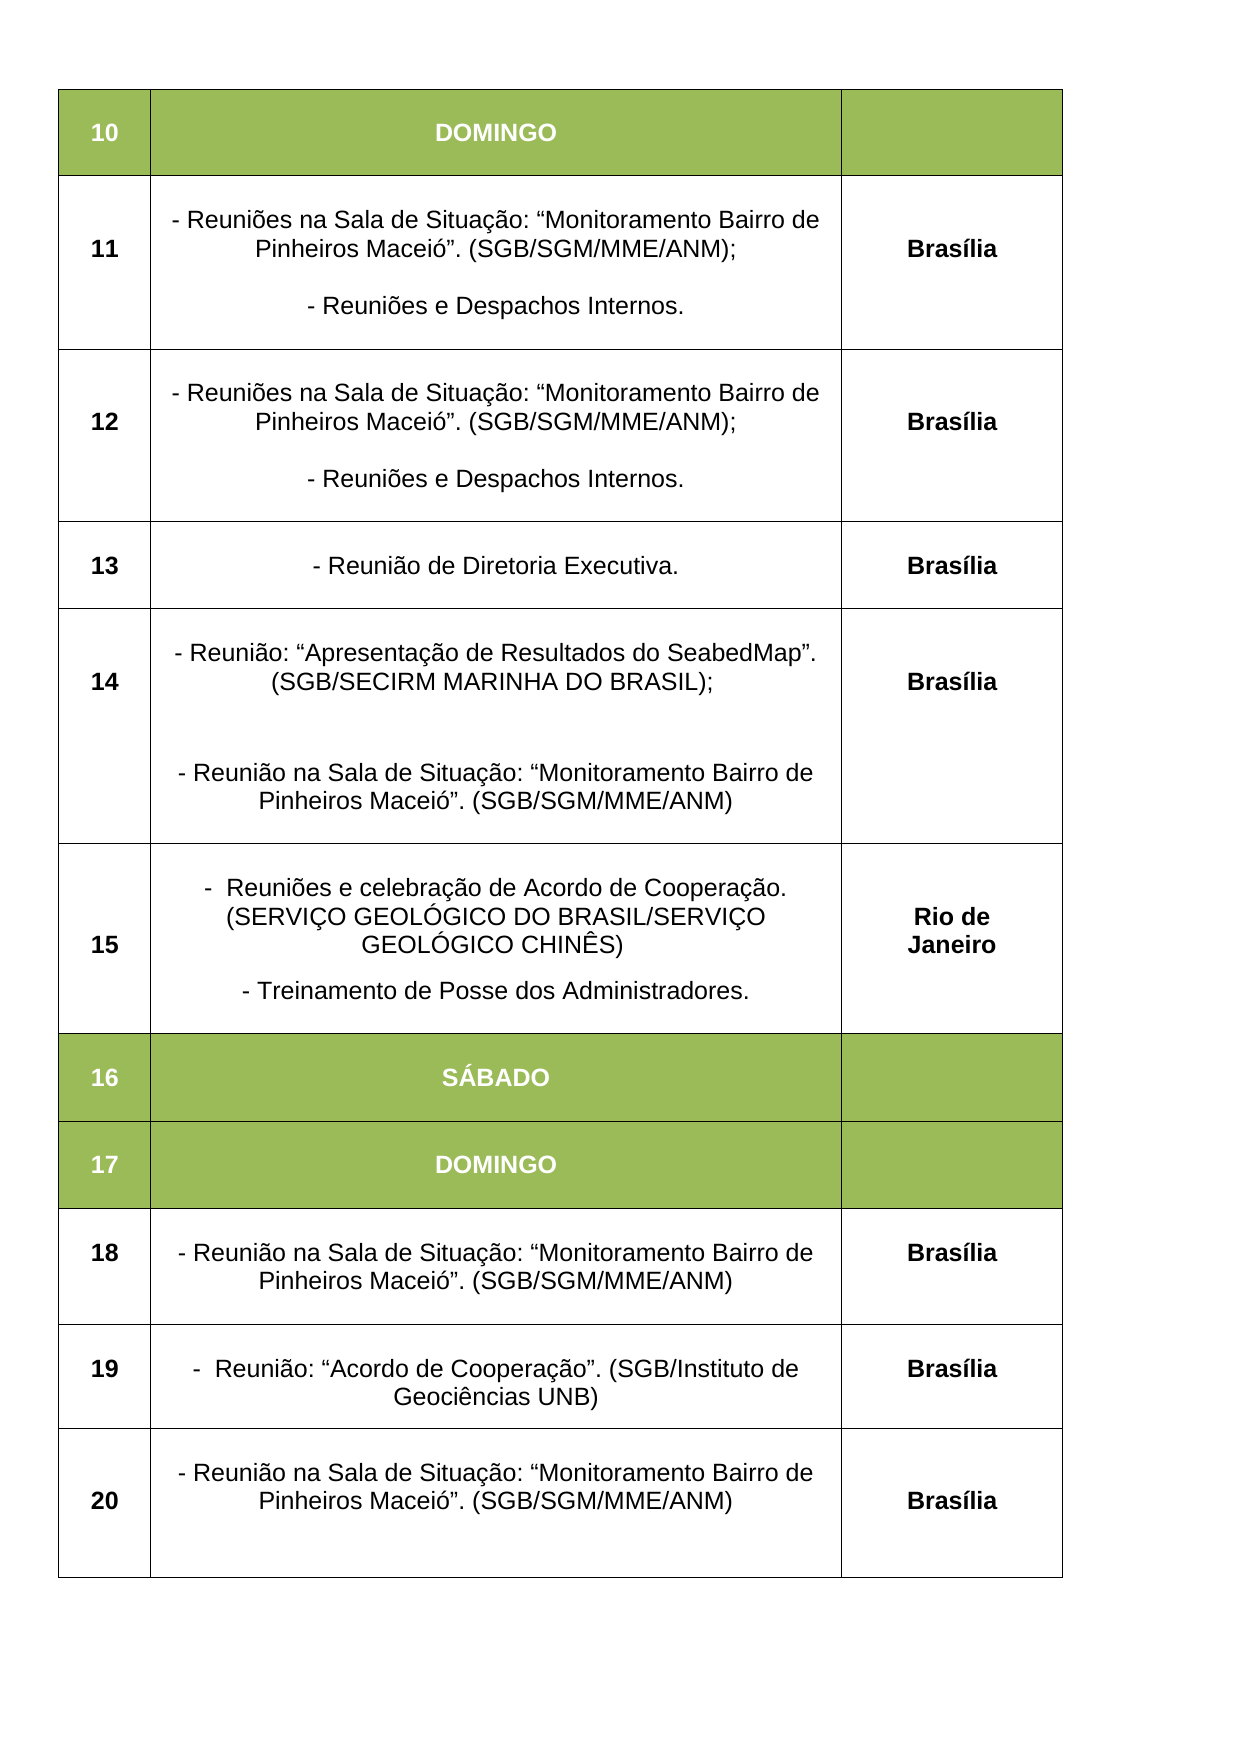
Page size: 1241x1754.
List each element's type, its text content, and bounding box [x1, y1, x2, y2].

table_cell DOMINGO [151, 90, 841, 175]
table_cell - Reunião: “Apresentação de Resultados do SeabedMap”. (SGB/SECIRM MARINHA DO BRASIL); - Reunião na Sala de Situação: “Monitoramento Bairro de Pinheiros Maceió”. (SGB/SGM/MME/ANM) [151, 609, 841, 843]
table_cell 18 [59, 1209, 150, 1324]
table_cell 20 [59, 1429, 150, 1577]
table_cell - Reunião: “Acordo de Cooperação”. (SGB/Instituto de Geociências UNB) [151, 1325, 841, 1428]
table_cell 14 [59, 609, 150, 843]
table_cell - Reuniões na Sala de Situação: “Monitoramento Bairro de Pinheiros Maceió”. (SGB/SGM/MME/ANM); - Reuniões e Despachos Internos. [151, 176, 841, 349]
table_cell Brasília [842, 1209, 1062, 1324]
table_cell - Reuniões e celebração de Acordo de Cooperação. (SERVIÇO GEOLÓGICO DO BRASIL/SERVIÇO GEOLÓGICO CHINÊS) - Treinamento de Posse dos Administradores. [151, 844, 841, 1033]
table_cell 12 [59, 350, 150, 521]
table_cell [842, 90, 1062, 175]
table_cell - Reunião na Sala de Situação: “Monitoramento Bairro de Pinheiros Maceió”. (SGB/SGM/MME/ANM) [151, 1209, 841, 1324]
table_cell - Reunião de Diretoria Executiva. [151, 522, 841, 608]
table_cell 19 [59, 1325, 150, 1428]
table_cell 17 [59, 1122, 150, 1208]
table_cell Brasília [842, 350, 1062, 521]
table_cell - Reunião na Sala de Situação: “Monitoramento Bairro de Pinheiros Maceió”. (SGB/SGM/MME/ANM) [151, 1429, 841, 1577]
table_cell Brasília [842, 522, 1062, 608]
table_cell [842, 1034, 1062, 1121]
table_cell 15 [59, 844, 150, 1033]
table_cell [842, 1122, 1062, 1208]
table_cell 13 [59, 522, 150, 608]
table_cell DOMINGO [151, 1122, 841, 1208]
table_cell 16 [59, 1034, 150, 1121]
table_cell Rio de Janeiro [842, 844, 1062, 1033]
table_cell - Reuniões na Sala de Situação: “Monitoramento Bairro de Pinheiros Maceió”. (SGB/SGM/MME/ANM); - Reuniões e Despachos Internos. [151, 350, 841, 521]
table_cell SÁBADO [151, 1034, 841, 1121]
table_cell 10 [59, 90, 150, 175]
table_cell Brasília [842, 1325, 1062, 1428]
table_cell Brasília [842, 1429, 1062, 1577]
table_cell Brasília [842, 609, 1062, 843]
table_cell 11 [59, 176, 150, 349]
table_cell Brasília [842, 176, 1062, 349]
